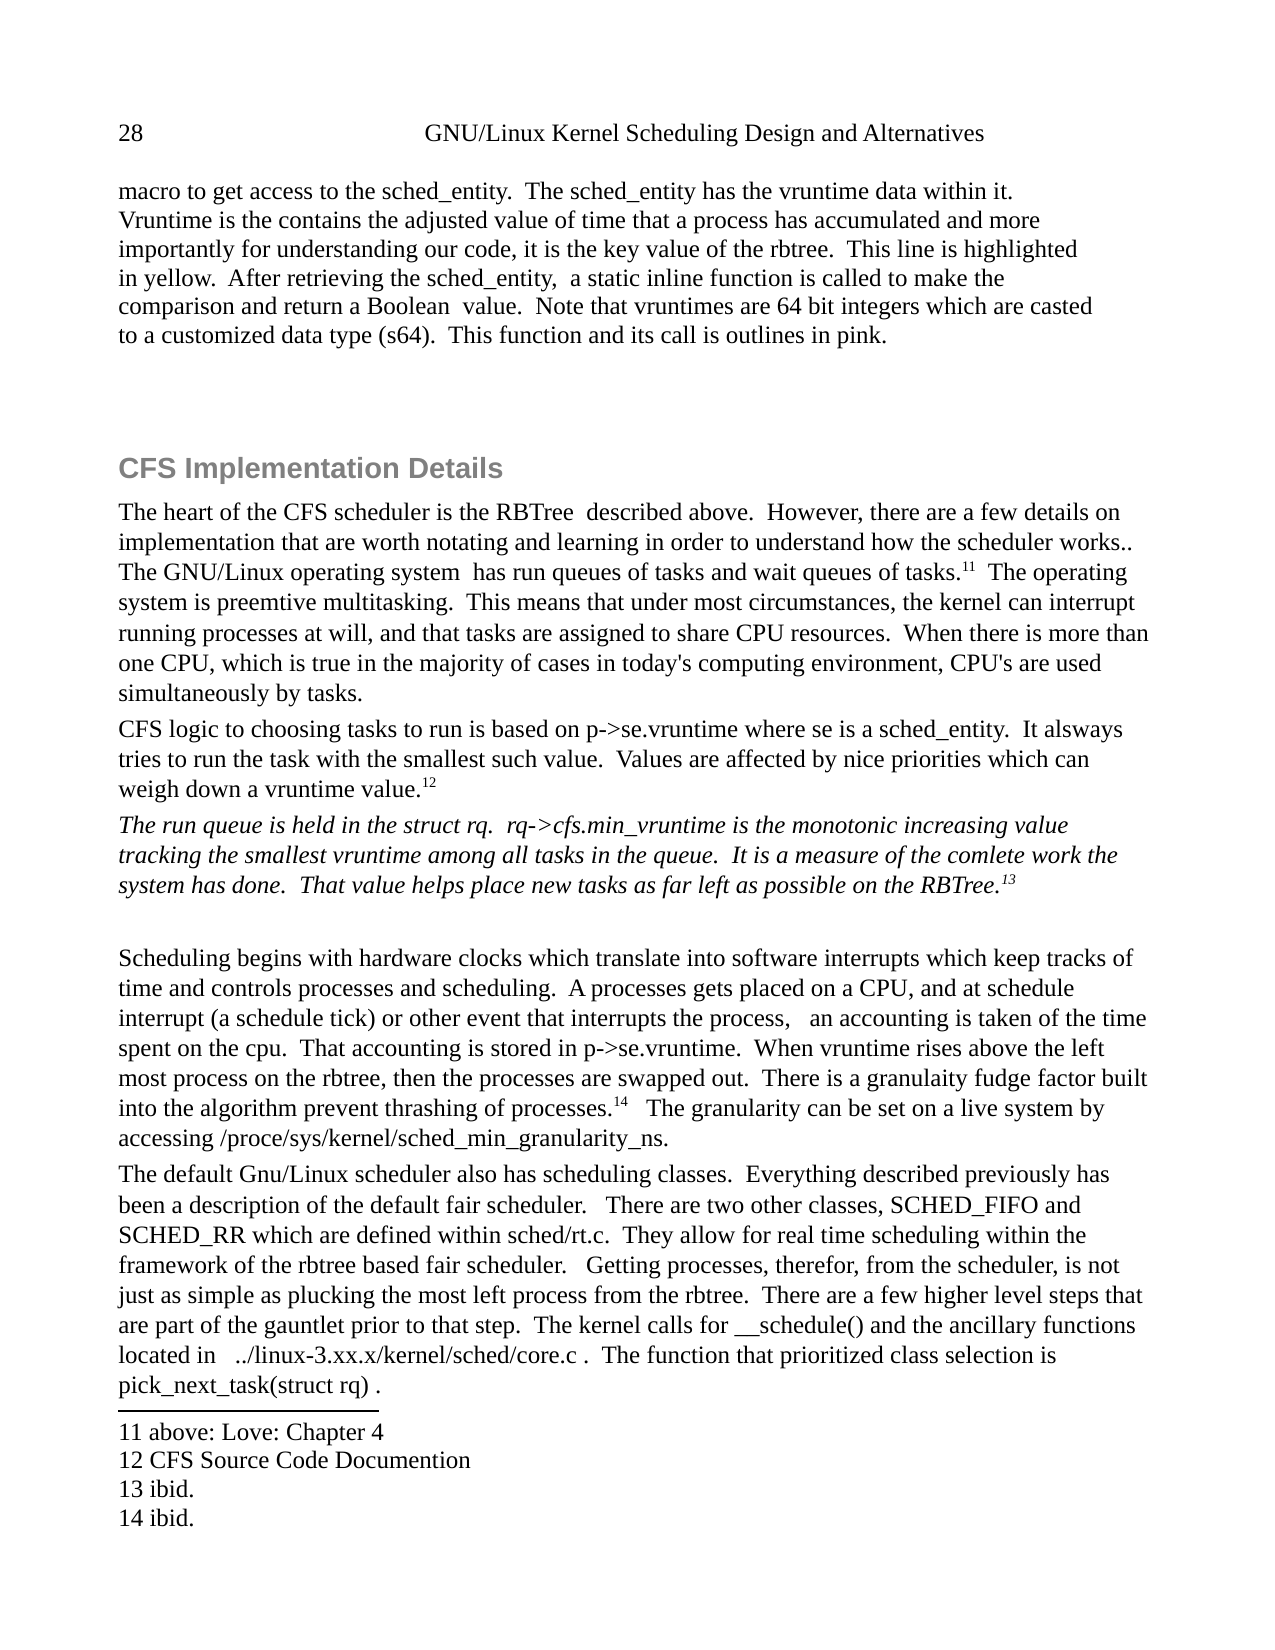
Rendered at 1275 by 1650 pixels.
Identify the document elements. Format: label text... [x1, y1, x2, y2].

text CFS logic to choosing tasks to run is based on p->se.vruntime where se is a sched_entity. It alsways tries to run the task with the smallest such value. Values are affected by nice priorities which can weigh down a vruntime value. [118, 714, 1157, 803]
text CFS Source Code Documention [118, 1446, 1157, 1474]
text The default Gnu/Linux scheduler also has scheduling classes. Everything described previously has been a description of the default fair scheduler. There are two other classes, SCHED_FIFO and SCHED_RR which are defined within sched/rt.c. They allow for real time scheduling within the framework of the rbtree based fair scheduler. Getting processes, therefor, from the scheduler, is not just as simple as plucking the most left process from the rbtree. There are a few higher level steps that are part of the gauntlet prior to that step. The kernel calls for __schedule() and the ancillary functions located in ../linux-3.xx.x/kernel/sched/core.c . The function that prioritized class selection is pick_next_task(struct rq) . [118, 1159, 1157, 1399]
text The heart of the CFS scheduler is the RBTree described above. However, there are a few details on implementation that are worth notating and learning in order to understand how the scheduler works.. The GNU/Linux operating system has run queues of tasks and wait queues of tasks. The operating system is preemtive multitasking. This means that under most circumstances, the kernel can interrupt running processes at will, and that tasks are assigned to share CPU resources. When there is more than one CPU, which is true in the majority of cases in today's computing environment, CPU's are used simultaneously by tasks. [118, 497, 1157, 707]
text macro to get access to the sched_entity. The sched_entity has the vruntime data within it. Vruntime is the contains the adjusted value of time that a process has accumulated and more importantly for understanding our code, it is the key value of the rbtree. This line is highlighted in yellow. After retrieving the sched_entity, a static inline function is called to make the comparison and return a Boolean value. Note that vruntimes are 64 bit integers which are casted to a customized data type (s64). This function and its call is outlines in pink. [118, 176, 1098, 349]
text above: Love: Chapter 4 [118, 1417, 1157, 1446]
subtitle CFS Implementation Details [118, 451, 1157, 485]
text ibid. [118, 1474, 1157, 1503]
text The run queue is held in the struct rq. rq->cfs.min_vruntime is the monotonic increasing value tracking the smallest vruntime among all tasks in the queue. It is a measure of the comlete work the system has done. That value helps place new tasks as far left as possible on the RBTree. [118, 810, 1157, 899]
text ibid. [118, 1503, 1157, 1532]
text Scheduling begins with hardware clocks which translate into software interrupts which keep tracks of time and controls processes and scheduling. A processes gets placed on a CPU, and at schedule interrupt (a schedule tick) or other event that interrupts the process, an accounting is taken of the time spent on the cpu. That accounting is stored in p->se.vruntime. When vruntime rises above the left most process on the rbtree, then the processes are swapped out. There is a granulaity fudge factor built into the algorithm prevent thrashing of processes. The granularity can be set on a live system by accessing /proce/sys/kernel/sched_min_granularity_ns. [118, 943, 1157, 1152]
